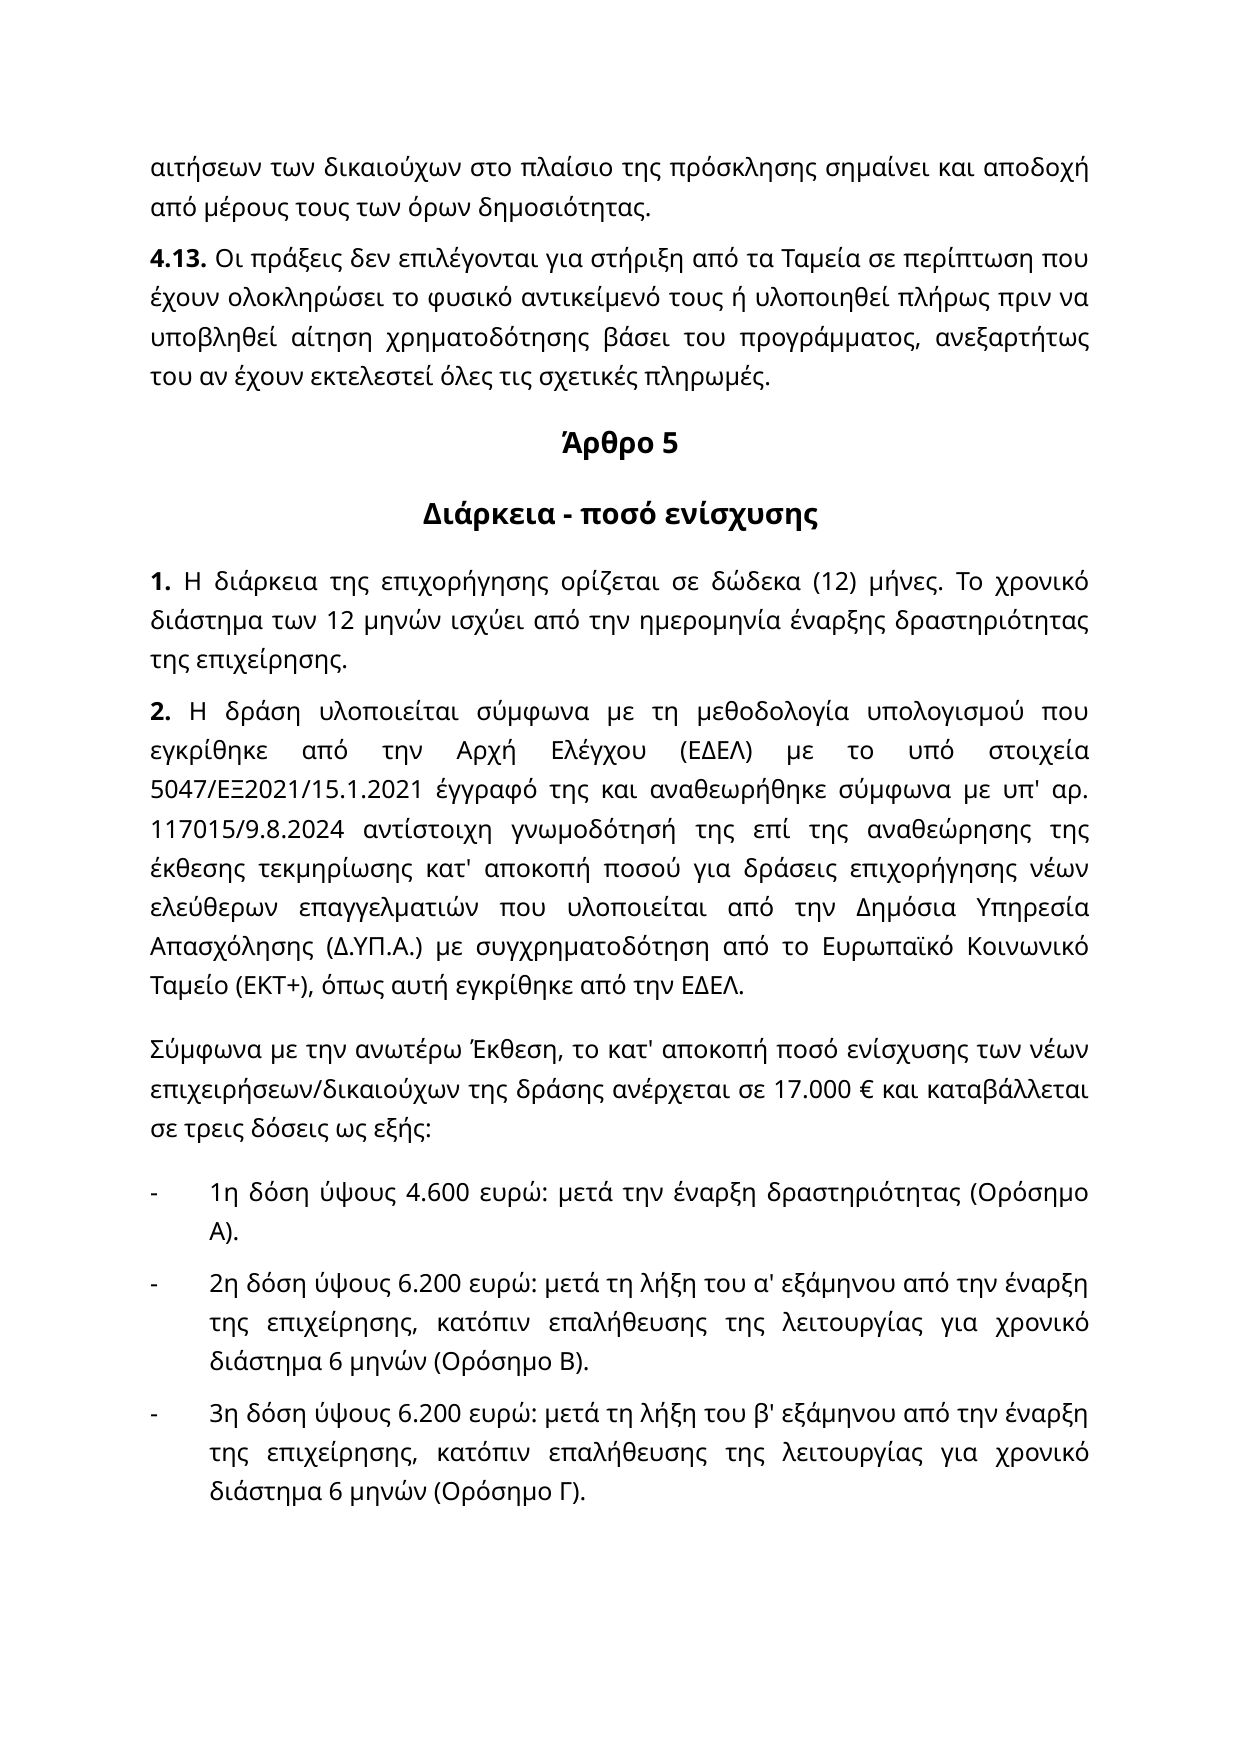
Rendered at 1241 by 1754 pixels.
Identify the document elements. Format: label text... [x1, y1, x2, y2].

text 2. Η δράση υλοποιείται σύμφωνα με τη μεθοδολογία υπολογισμού που εγκρίθηκε από την Αρχή Ελέγχου (ΕΔΕΛ) με το υπό στοιχεία 5047/ΕΞ2021/15.1.2021 έγγραφό της και αναθεωρήθηκε σύμφωνα με υπ' αρ. 117015/9.8.2024 αντίστοιχη γνωμοδότησή της επί της αναθεώρησης της έκθεσης τεκμηρίωσης κατ' αποκοπή ποσού για δράσεις επιχορήγησης νέων ελεύθερων επαγγελματιών που υλοποιείται από την Δημόσια Υπηρεσία Απασχόλησης (Δ.ΥΠ.Α.) με συγχρηματοδότηση από το Ευρωπαϊκό Κοινωνικό Ταμείο (ΕΚΤ+), όπως αυτή εγκρίθηκε από την ΕΔΕΛ. [150, 694, 1090, 1002]
subtitle Διάρκεια - ποσό ενίσχυσης [150, 493, 1090, 533]
list - 1η δόση ύψους 4.600 ευρώ: μετά την έναρξη δραστηριότητας (Ορόσημο Α). [150, 1174, 1090, 1248]
list - 3η δόση ύψους 6.200 ευρώ: μετά τη λήξη του β' εξάμηνου από την έναρξη της επιχείρησης, κατόπιν επαλήθευσης της λειτουργίας για χρονικό διάστημα 6 μηνών (Ορόσημο Γ). [150, 1395, 1090, 1508]
text Σύμφωνα με την ανωτέρω Έκθεση, το κατ' αποκοπή ποσό ενίσχυσης των νέων επιχειρήσεων/δικαιούχων της δράσης ανέρχεται σε 17.000 € και καταβάλλεται σε τρεις δόσεις ως εξής: [150, 1032, 1090, 1144]
text 4.13. Οι πράξεις δεν επιλέγονται για στήριξη από τα Ταμεία σε περίπτωση που έχουν ολοκληρώσει το φυσικό αντικείμενό τους ή υλοποιηθεί πλήρως πριν να υποβληθεί αίτηση χρηματοδότησης βάσει του προγράμματος, ανεξαρτήτως του αν έχουν εκτελεστεί όλες τις σχετικές πληρωμές. [150, 241, 1090, 392]
subtitle Άρθρο 5 [150, 422, 1090, 462]
text αιτήσεων των δικαιούχων στο πλαίσιο της πρόσκλησης σημαίνει και αποδοχή από μέρους τους των όρων δημοσιότητας. [150, 150, 1090, 223]
text 1. Η διάρκεια της επιχορήγησης ορίζεται σε δώδεκα (12) μήνες. Το χρονικό διάστημα των 12 μηνών ισχύει από την ημερομηνία έναρξης δραστηριότητας της επιχείρησης. [150, 564, 1090, 676]
list - 2η δόση ύψους 6.200 ευρώ: μετά τη λήξη του α' εξάμηνου από την έναρξη της επιχείρησης, κατόπιν επαλήθευσης της λειτουργίας για χρονικό διάστημα 6 μηνών (Ορόσημο Β). [150, 1265, 1090, 1378]
